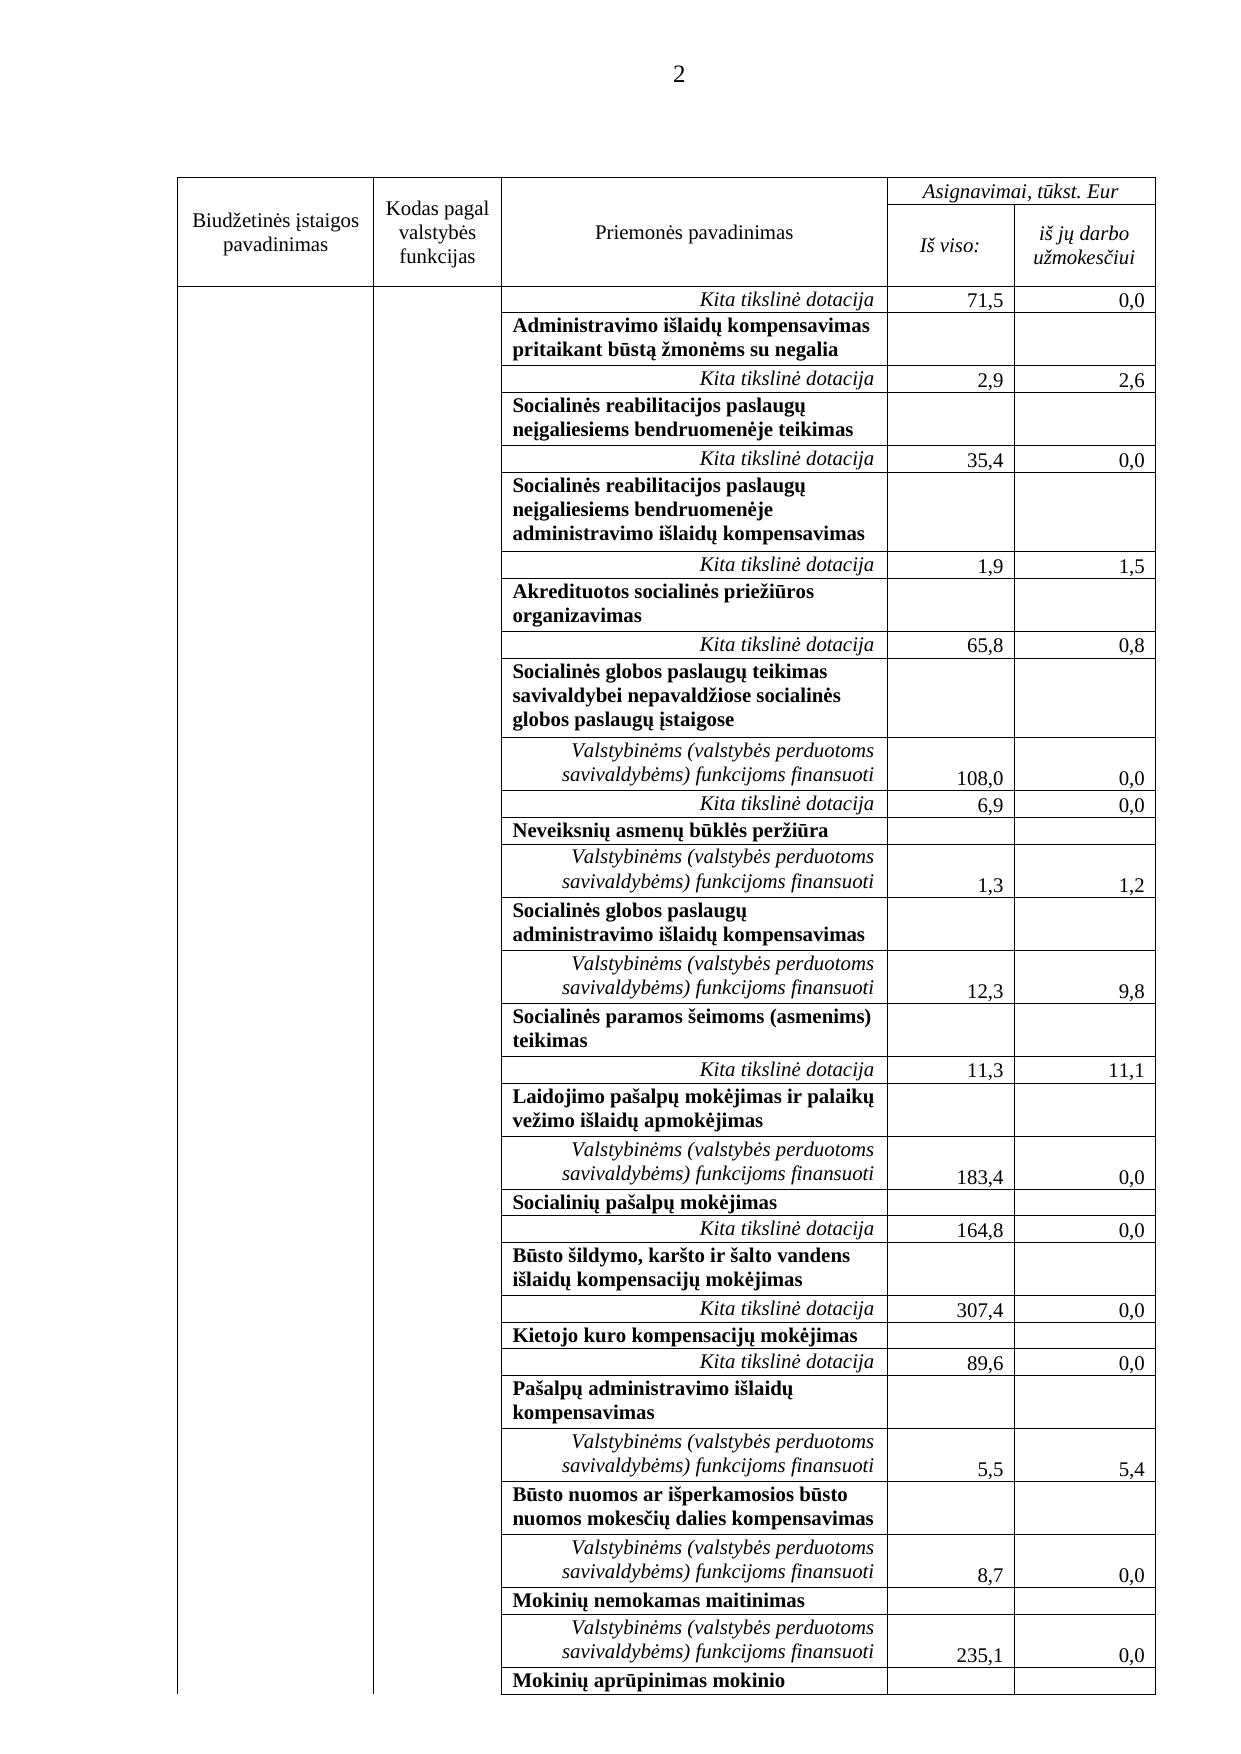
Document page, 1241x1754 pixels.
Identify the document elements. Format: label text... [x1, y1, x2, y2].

table_cell [178, 1667, 373, 1693]
table_cell 1,2 [1015, 845, 1155, 897]
table_cell [374, 1481, 501, 1534]
table_cell [1156, 312, 1181, 365]
table_cell [1156, 259, 1181, 286]
table_cell [1156, 658, 1181, 737]
table_cell [178, 1614, 373, 1667]
table_cell [1156, 578, 1181, 631]
table_cell 0,8 [1015, 632, 1155, 657]
table_cell [374, 1136, 501, 1189]
table_cell [1015, 1004, 1155, 1056]
table_cell 0,0 [1015, 1137, 1155, 1189]
table_cell 108,0 [888, 738, 1014, 790]
table_cell 5,5 [888, 1429, 1014, 1481]
table_cell [374, 790, 501, 817]
table_cell [1015, 818, 1155, 843]
table_cell [374, 1375, 501, 1428]
table_cell [888, 1376, 1014, 1428]
table_cell 0,0 [1015, 1349, 1155, 1375]
table_cell [888, 818, 1014, 843]
table_cell 0,0 [1015, 1216, 1155, 1242]
table_cell [374, 365, 501, 392]
table_cell [374, 1242, 501, 1295]
table_cell [374, 1428, 501, 1481]
table_cell 12,3 [888, 951, 1014, 1003]
table_cell Kita tikslinė dotacija [502, 287, 887, 312]
table_cell Mokinių nemokamas maitinimas [502, 1588, 887, 1614]
table_cell [178, 790, 373, 817]
table_cell [374, 1189, 501, 1215]
table_cell 71,5 [888, 287, 1014, 312]
table_cell Kita tikslinė dotacija [502, 791, 887, 817]
table_cell [374, 551, 501, 578]
table_cell Kita tikslinė dotacija [502, 366, 887, 392]
table_cell [1015, 579, 1155, 631]
table_cell [178, 844, 373, 897]
table_cell [178, 392, 373, 445]
table_cell 89,6 [888, 1349, 1014, 1375]
table_cell [374, 817, 501, 843]
table_cell 6,9 [888, 791, 1014, 817]
table_cell [1015, 1668, 1155, 1693]
table_cell [374, 1534, 501, 1587]
table_cell [1156, 1534, 1181, 1587]
table_cell [1156, 1136, 1181, 1189]
table_cell Kita tikslinė dotacija [502, 552, 887, 578]
table_cell [1156, 551, 1181, 578]
table_cell [1015, 898, 1155, 950]
table_cell Neveiksnių asmenų būklės peržiūra [502, 818, 887, 843]
table_cell 35,4 [888, 446, 1014, 472]
table_cell 164,8 [888, 1216, 1014, 1242]
table_cell [1156, 844, 1181, 897]
table_cell 9,8 [1015, 951, 1155, 1003]
table_cell [178, 1322, 373, 1348]
table_cell [178, 1348, 373, 1375]
table_cell [888, 1482, 1014, 1534]
table_cell 2,9 [888, 366, 1014, 392]
table_cell [374, 1295, 501, 1322]
table_cell [1156, 1667, 1181, 1693]
table_cell Būsto nuomos ar išperkamosios būsto nuomos mokesčių dalies kompensavimas [502, 1482, 887, 1534]
table_cell [888, 579, 1014, 631]
table_cell Socialinės globos paslaugų administravimo išlaidų kompensavimas [502, 898, 887, 950]
table_cell Akredituotos socialinės priežiūros organizavimas [502, 579, 887, 631]
table_cell [178, 1056, 373, 1082]
table_header Kodas pagal valstybės funkcijas [374, 178, 501, 286]
table_cell [178, 817, 373, 843]
table_cell [1156, 1348, 1181, 1375]
table_cell [178, 1481, 373, 1534]
table_cell 0,0 [1015, 446, 1155, 472]
table_cell [178, 1375, 373, 1428]
table_cell [1156, 286, 1181, 312]
table_cell [888, 1190, 1014, 1215]
table_cell 8,7 [888, 1535, 1014, 1587]
table_cell [178, 1534, 373, 1587]
table_header Priemonės pavadinimas [502, 178, 887, 286]
table_cell [178, 445, 373, 472]
table_cell Socialinių pašalpų mokėjimas [502, 1190, 887, 1215]
table_cell [1156, 1322, 1181, 1348]
table_cell [374, 1322, 501, 1348]
table_cell Kita tikslinė dotacija [502, 632, 887, 657]
table_cell [178, 1242, 373, 1295]
table_cell [374, 1614, 501, 1667]
table_cell [888, 473, 1014, 551]
table_cell [1015, 1482, 1155, 1534]
table_cell [178, 551, 373, 578]
table_cell [374, 1587, 501, 1614]
table_cell [374, 392, 501, 445]
table_cell [178, 897, 373, 950]
table_cell 0,0 [1015, 1615, 1155, 1667]
table_cell 1,9 [888, 552, 1014, 578]
table_cell [374, 578, 501, 631]
table_cell [1156, 1295, 1181, 1322]
table_cell [1156, 950, 1181, 1003]
table_cell Kietojo kuro kompensacijų mokėjimas [502, 1323, 887, 1348]
table_cell [1015, 659, 1155, 737]
table_cell [374, 844, 501, 897]
table_cell [178, 1083, 373, 1136]
table_cell Valstybinėms (valstybės perduotoms savivaldybėms) funkcijoms finansuoti [502, 951, 887, 1003]
table_cell [374, 1056, 501, 1082]
table_cell 5,4 [1015, 1429, 1155, 1481]
table_cell [374, 1003, 501, 1056]
table_cell [374, 445, 501, 472]
table_cell [1156, 817, 1181, 843]
table_cell [1015, 1376, 1155, 1428]
table_cell [374, 658, 501, 737]
table_cell [178, 737, 373, 790]
table_cell 0,0 [1015, 1535, 1155, 1587]
table_cell [178, 365, 373, 392]
table_cell [178, 1295, 373, 1322]
table_cell 0,0 [1015, 738, 1155, 790]
table_cell Pašalpų administravimo išlaidų kompensavimas [502, 1376, 887, 1428]
table_cell [374, 950, 501, 1003]
table_cell 235,1 [888, 1615, 1014, 1667]
table_cell [888, 1004, 1014, 1056]
table_cell Valstybinėms (valstybės perduotoms savivaldybėms) funkcijoms finansuoti [502, 1429, 887, 1481]
table_cell [888, 1588, 1014, 1614]
table_cell [1156, 233, 1181, 259]
table_cell [888, 898, 1014, 950]
table_cell [178, 578, 373, 631]
table_cell [1156, 1083, 1181, 1136]
table_cell [1156, 631, 1181, 657]
table_cell Socialinės paramos šeimoms (asmenims) teikimas [502, 1004, 887, 1056]
table_cell [374, 1667, 501, 1693]
table_cell [178, 1003, 373, 1056]
table_cell [888, 1243, 1014, 1295]
table_cell [1156, 737, 1181, 790]
table_cell [374, 737, 501, 790]
table_cell [178, 1215, 373, 1242]
table_cell [1156, 1242, 1181, 1295]
table_cell [178, 631, 373, 657]
table_cell [374, 897, 501, 950]
table_cell 2,6 [1015, 366, 1155, 392]
table_cell Valstybinėms (valstybės perduotoms savivaldybėms) funkcijoms finansuoti [502, 845, 887, 897]
table_cell [1156, 365, 1181, 392]
table_cell [1156, 392, 1181, 445]
table_cell Būsto šildymo, karšto ir šalto vandens išlaidų kompensacijų mokėjimas [502, 1243, 887, 1295]
table_cell Iš viso: [888, 205, 1014, 286]
table_cell 1,5 [1015, 552, 1155, 578]
table_cell [1156, 1375, 1181, 1428]
table_cell 11,1 [1015, 1057, 1155, 1082]
table_cell Kita tikslinė dotacija [502, 1349, 887, 1375]
table_cell [374, 631, 501, 657]
table_cell [1156, 1481, 1181, 1534]
table_cell [374, 287, 501, 312]
table_cell [1015, 1243, 1155, 1295]
table_cell [1156, 204, 1181, 232]
table_cell [888, 393, 1014, 445]
table_cell [178, 287, 373, 312]
table_cell 183,4 [888, 1137, 1014, 1189]
table_cell 1,3 [888, 845, 1014, 897]
table_cell [178, 658, 373, 737]
table_cell Laidojimo pašalpų mokėjimas ir palaikų vežimo išlaidų apmokėjimas [502, 1084, 887, 1136]
table_cell [178, 1587, 373, 1614]
table_cell Mokinių aprūpinimas mokinio [502, 1668, 887, 1693]
table_cell [888, 1084, 1014, 1136]
table_cell [1156, 1003, 1181, 1056]
table_cell Valstybinėms (valstybės perduotoms savivaldybėms) funkcijoms finansuoti [502, 1615, 887, 1667]
table_cell [1156, 472, 1181, 551]
table_cell Kita tikslinė dotacija [502, 1296, 887, 1322]
table_cell Valstybinėms (valstybės perduotoms savivaldybėms) funkcijoms finansuoti [502, 738, 887, 790]
table_cell [374, 1083, 501, 1136]
table_cell [1156, 445, 1181, 472]
table_cell 0,0 [1015, 1296, 1155, 1322]
table_cell [374, 472, 501, 551]
table_cell 11,3 [888, 1057, 1014, 1082]
table_cell iš jų darbo užmokesčiui [1015, 205, 1155, 286]
table_cell Valstybinėms (valstybės perduotoms savivaldybėms) funkcijoms finansuoti [502, 1535, 887, 1587]
table_cell Socialinės reabilitacijos paslaugų neįgaliesiems bendruomenėje administravimo išlaidų kompensavimas [502, 473, 887, 551]
table_cell [1156, 1428, 1181, 1481]
table_cell [374, 312, 501, 365]
table_cell [888, 1668, 1014, 1693]
table_cell [1156, 1587, 1181, 1614]
table_cell Kita tikslinė dotacija [502, 1057, 887, 1082]
table_cell [1015, 1323, 1155, 1348]
table_cell [1015, 393, 1155, 445]
table_cell Socialinės reabilitacijos paslaugų neįgaliesiems bendruomenėje teikimas [502, 393, 887, 445]
table_cell [374, 1215, 501, 1242]
table_cell [178, 950, 373, 1003]
table_cell 65,8 [888, 632, 1014, 657]
table_cell 0,0 [1015, 287, 1155, 312]
table_cell [178, 472, 373, 551]
table_header Biudžetinės įstaigos pavadinimas [178, 178, 373, 286]
table_cell Socialinės globos paslaugų teikimas savivaldybei nepavaldžiose socialinės globos paslaugų įstaigose [502, 659, 887, 737]
table_cell [178, 312, 373, 365]
table_cell [1015, 1588, 1155, 1614]
table_cell [178, 1189, 373, 1215]
table_cell [1156, 1056, 1181, 1082]
table_cell [1156, 1189, 1181, 1215]
table_cell [888, 1323, 1014, 1348]
table_cell [1156, 790, 1181, 817]
table_cell Valstybinėms (valstybės perduotoms savivaldybėms) funkcijoms finansuoti [502, 1137, 887, 1189]
table_cell [888, 313, 1014, 365]
table_cell [888, 659, 1014, 737]
table_header [1156, 177, 1181, 204]
table_cell [1156, 1215, 1181, 1242]
table_cell [1156, 897, 1181, 950]
table_cell 307,4 [888, 1296, 1014, 1322]
table_cell [1015, 1084, 1155, 1136]
table_cell [1015, 473, 1155, 551]
table_cell [1156, 1614, 1181, 1667]
table_cell Administravimo išlaidų kompensavimas pritaikant būstą žmonėms su negalia [502, 313, 887, 365]
table_cell [1015, 313, 1155, 365]
table_cell [178, 1428, 373, 1481]
table_cell [374, 1348, 501, 1375]
table_cell [1015, 1190, 1155, 1215]
table_cell 0,0 [1015, 791, 1155, 817]
table_header Asignavimai, tūkst. Eur [888, 178, 1155, 204]
table_cell [178, 1136, 373, 1189]
table_cell Kita tikslinė dotacija [502, 1216, 887, 1242]
table_cell Kita tikslinė dotacija [502, 446, 887, 472]
